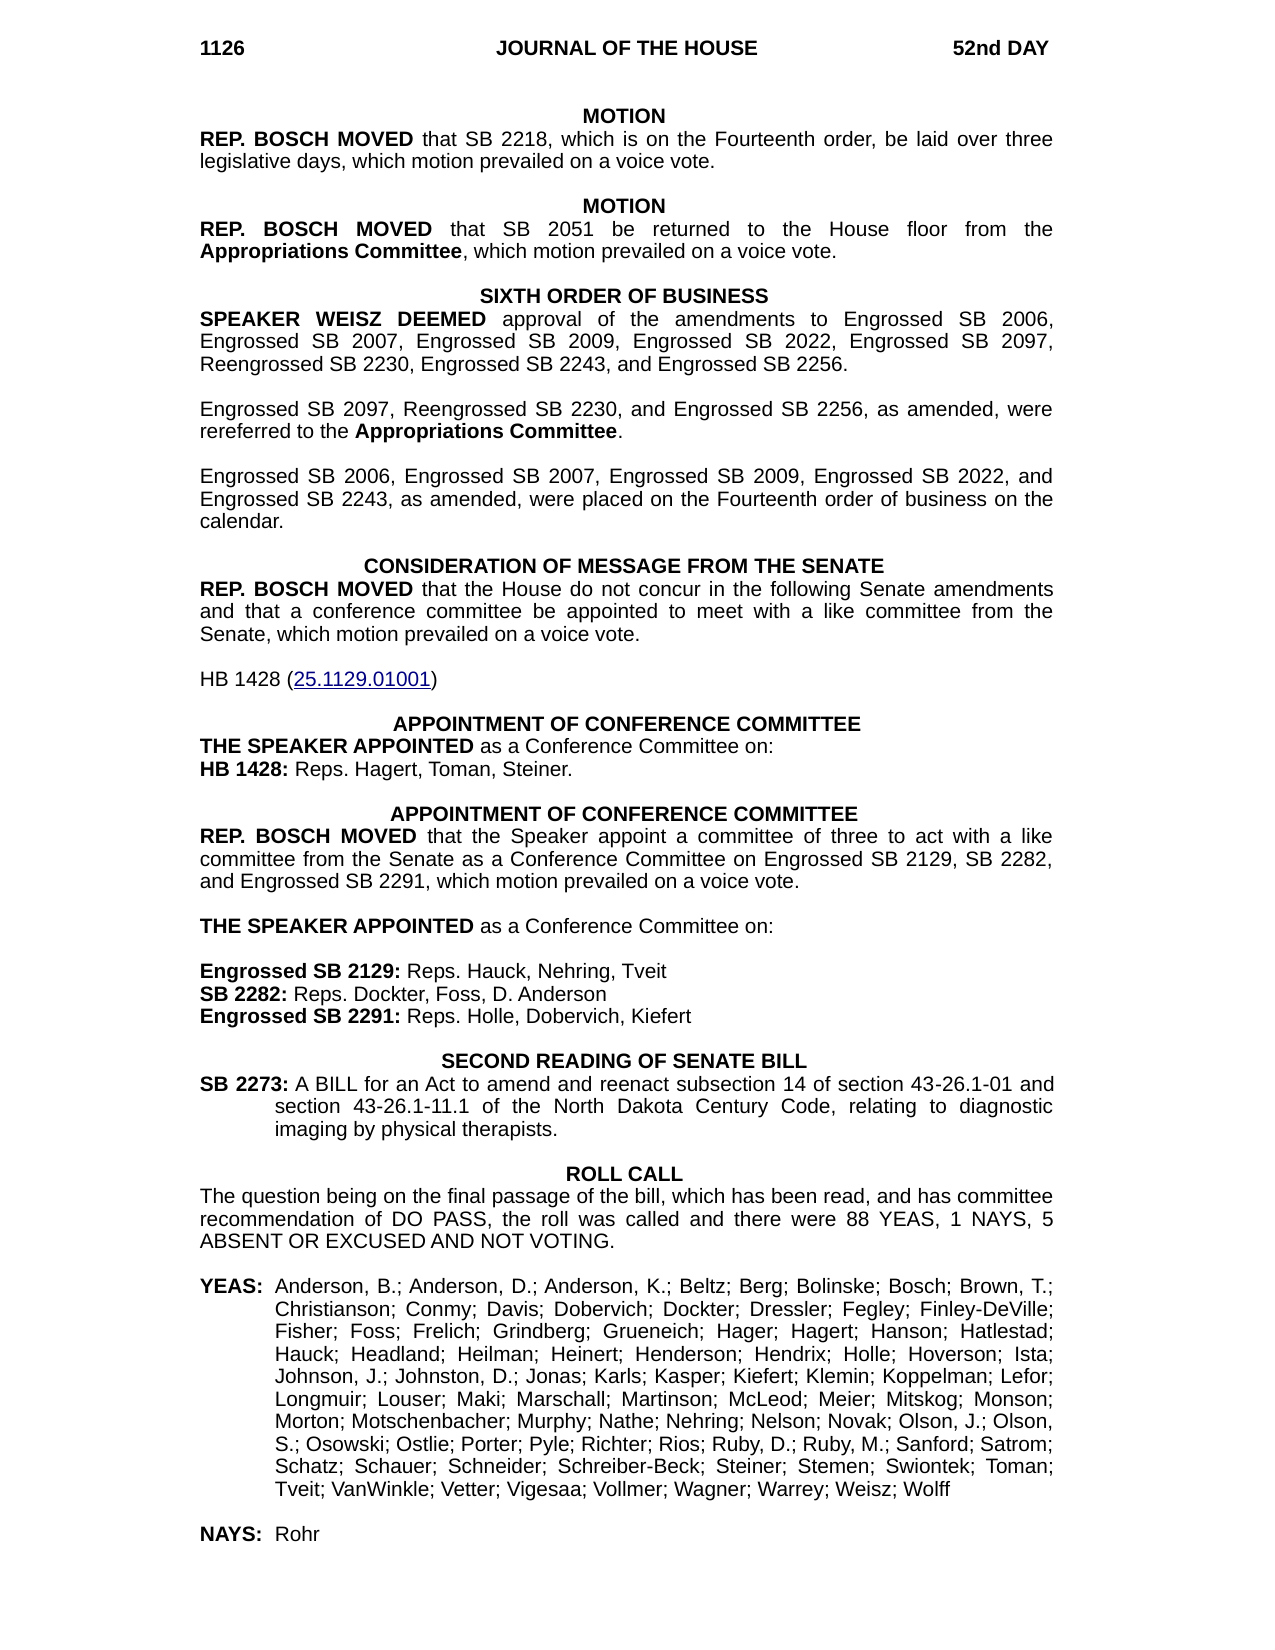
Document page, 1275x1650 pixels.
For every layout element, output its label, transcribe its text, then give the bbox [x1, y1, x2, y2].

text CONSIDERATION OF MESSAGE FROM THE SENATE [199, 556, 1054, 578]
title YEAS: Anderson, B.; Anderson, D.; Anderson, K.; Beltz; Berg; Bolinske; Bosch; Brown, T.; Christianson; Conmy; Davis; Dobervich; Dockter; Dressler; Fegley; Finley-DeVille; Fisher; Foss; Frelich; Grindberg; Grueneich; Hager; Hagert; Hanson; Hatlestad; Hauck; Headland; Heilman; Heinert; Henderson; Hendrix; Holle; Hoverson; Ista; Johnson, J.; Johnston, D.; Jonas; Karls; Kasper; Kiefert; Klemin; Koppelman; Lefor; Longmuir; Louser; Maki; Marschall; Martinson; McLeod; Meier; Mitskog; Monson; Morton; Motschenbacher; Murphy; Nathe; Nehring; Nelson; Novak; Olson, J.; Olson, S.; Osowski; Ostlie; Porter; Pyle; Richter; Rios; Ruby, D.; Ruby, M.; Sanford; Satrom; Schatz; Schauer; Schneider; Schreiber-Beck; Steiner; Stemen; Swiontek; Toman; Tveit; VanWinkle; Vetter; Vigesaa; Vollmer; Wagner; Warrey; Weisz; Wolff [199, 1276, 1054, 1501]
text APPOINTMENT OF CONFERENCE COMMITTEE [199, 803, 1054, 826]
text REP. BOSCH MOVED that the House do not concur in the following Senate amendments and that a conference committee be appointed to meet with a like committee from the Senate, which motion prevailed on a voice vote. [199, 578, 1054, 646]
text Engrossed SB 2006, Engrossed SB 2007, Engrossed SB 2009, Engrossed SB 2022, and Engrossed SB 2243, as amended, were placed on the Fourteenth order of business on the calendar. [199, 466, 1054, 533]
text Engrossed SB 2129: Reps. Hauck, Nehring, Tveit [199, 961, 1054, 983]
text REP. BOSCH MOVED that SB 2218, which is on the Fourteenth order, be laid over three legislative days, which motion prevailed on a voice vote. [199, 128, 1054, 173]
text SB 2282: Reps. Dockter, Foss, D. Anderson [199, 983, 1054, 1006]
text The question being on the final passage of the bill, which has been read, and has committee recommendation of DO PASS, the roll was called and there were 88 YEAS, 1 NAYS, 5 ABSENT OR EXCUSED AND NOT VOTING. [199, 1186, 1054, 1253]
text APPOINTMENT OF CONFERENCE COMMITTEE [199, 713, 1054, 736]
subtitle Page 1125 [9, 9, 109, 33]
text ROLL CALL [199, 1163, 1054, 1186]
text THE SPEAKER APPOINTED as a Conference Committee on: [199, 916, 1054, 938]
text MOTION [199, 196, 1054, 218]
text REP. BOSCH MOVED that the Speaker appoint a committee of three to act with a like committee from the Senate as a Conference Committee on Engrossed SB 2129, SB 2282, and Engrossed SB 2291, which motion prevailed on a voice vote. [199, 826, 1054, 893]
text REP. BOSCH MOVED that SB 2051 be returned to the House floor from the Appropriations Committee, which motion prevailed on a voice vote. [199, 218, 1054, 263]
text SPEAKER WEISZ DEEMED approval of the amendments to Engrossed SB 2006, Engrossed SB 2007, Engrossed SB 2009, Engrossed SB 2022, Engrossed SB 2097, Reengrossed SB 2230, Engrossed SB 2243, and Engrossed SB 2256. [199, 308, 1054, 376]
text [0, 0, 118, 42]
text Engrossed SB 2097, Reengrossed SB 2230, and Engrossed SB 2256, as amended, were rereferred to the Appropriations Committee. [199, 398, 1054, 443]
text Engrossed SB 2291: Reps. Holle, Dobervich, Kiefert [199, 1006, 1054, 1028]
text SECOND READING OF SENATE BILL [199, 1051, 1054, 1073]
title SB 2273: A BILL for an Act to amend and reenact subsection 14 of section 43‑26.1‑01 and section 43‑26.1‑11.1 of the North Dakota Century Code, relating to diagnostic imaging by physical therapists. [199, 1073, 1054, 1141]
text HB 1428 (25.1129.01001) [199, 668, 1054, 691]
title NAYS: Rohr [199, 1523, 1054, 1546]
text THE SPEAKER APPOINTED as a Conference Committee on: [199, 736, 1054, 758]
text HB 1428: Reps. Hagert, Toman, Steiner. [199, 758, 1054, 781]
text MOTION [199, 106, 1054, 128]
text SIXTH ORDER OF BUSINESS [199, 286, 1054, 308]
